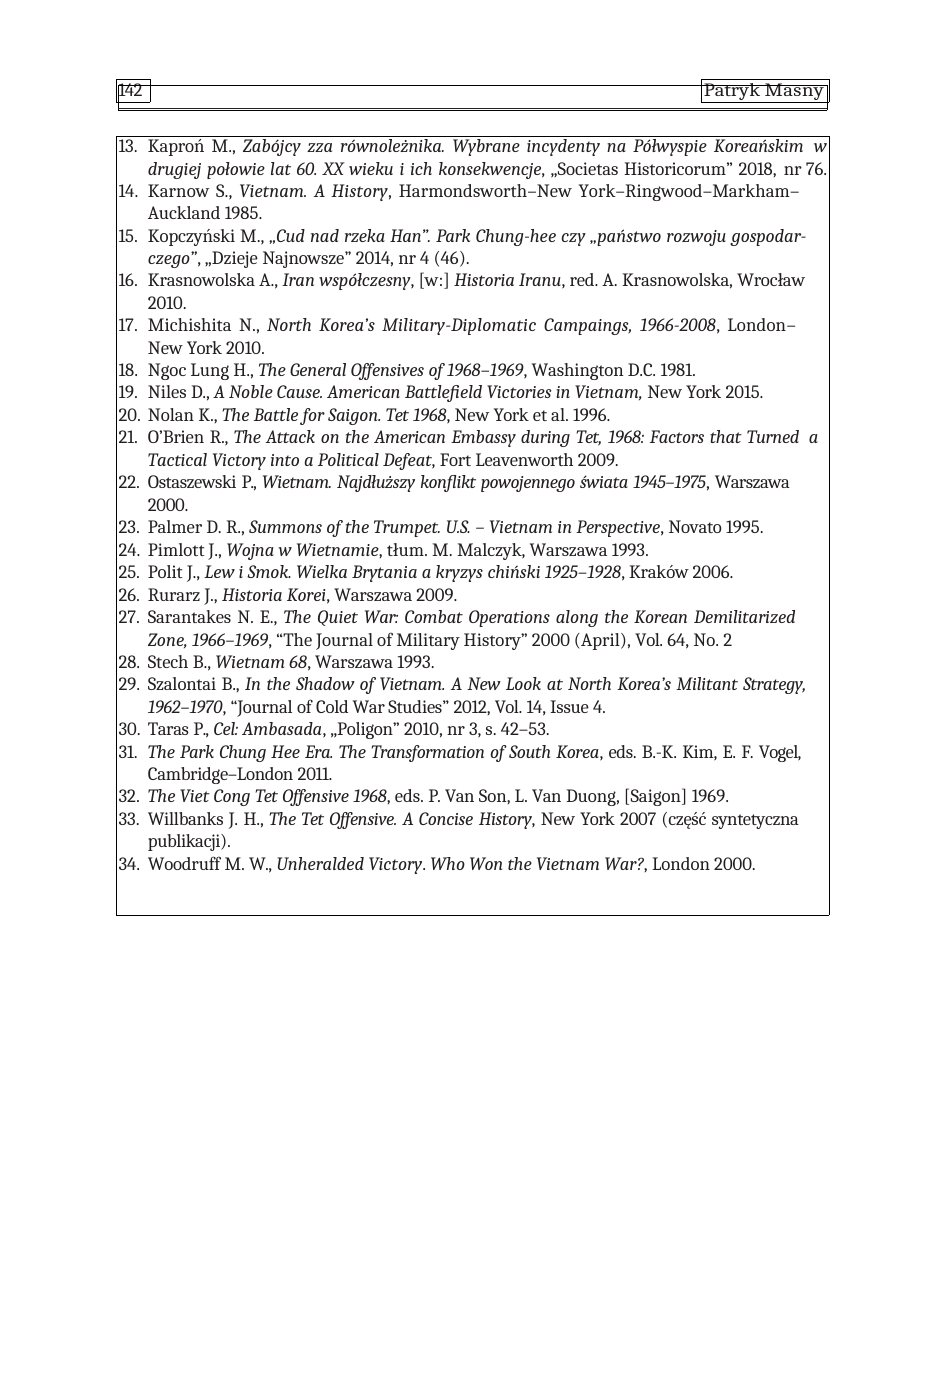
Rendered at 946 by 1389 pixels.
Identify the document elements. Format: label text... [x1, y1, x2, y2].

list Pimlott J., Wojna w Wietnamie, tłum. M. Malczyk, Warszawa 1993. [118, 539, 829, 561]
list Niles D., A Noble Cause. American Battlefield Victories in Vietnam, New York 2015. [118, 382, 829, 404]
text [118, 80, 150, 85]
list Palmer D. R., Summons of the Trumpet. U.S. – Vietnam in Perspective, Novato 1995. [118, 517, 829, 538]
list Michishita N., North Korea’s Military-Diplomatic Campaings, 1966-2008, London– New York 2010. [118, 315, 827, 359]
list Rurarz J., Historia Korei, Warszawa 2009. [118, 584, 829, 606]
list Woodruff M. W., Unheralded Victory. Who Won the Vietnam War?, London 2000. [118, 853, 829, 875]
list Kopczyński M., „Cud nad rzeka Han”. Park Chung-hee czy „państwo rozwoju gospodar- czego”, „Dzieje Najnowsze” 2014, nr 4 (46). [118, 225, 827, 269]
list Nolan K., The Battle for Saigon. Tet 1968, New York et al. 1996. [118, 404, 829, 426]
list O’Brien R., The Attack on the American Embassy during Tet, 1968: Factors that Turned a Tactical Victory into a Political Defeat, Fort Leavenworth 2009. [118, 427, 827, 471]
list Ngoc Lung H., The General Offensives of 1968–1969, Washington D.C. 1981. [118, 359, 829, 381]
list The Viet Cong Tet Offensive 1968, eds. P. Van Son, L. Van Duong, [Saigon] 1969. [118, 786, 829, 808]
list Taras P., Cel: Ambasada, „Poligon” 2010, nr 3, s. 42–53. [118, 719, 829, 740]
list Kaproń M., Zabójcy zza równoleżnika. Wybrane incydenty na Półwyspie Koreańskim w drugiej połowie lat 60. XX wieku i ich konsekwencje, „Societas Historicorum” 2018, nr 76. [118, 137, 827, 179]
list Szalontai B., In the Shadow of Vietnam. A New Look at North Korea’s Militant Strategy, 1962–1970, “Journal of Cold War Studies” 2012, Vol. 14, Issue 4. [118, 674, 827, 718]
list The Park Chung Hee Era. The Transformation of South Korea, eds. B.-K. Kim, E. F. Vogel, Cambridge–London 2011. [118, 741, 827, 785]
list Ostaszewski P., Wietnam. Najdłuższy konflikt powojennego świata 1945–1975, Warszawa 2000. [118, 472, 827, 516]
list Sarantakes N. E., The Quiet War: Combat Operations along the Korean Demilitarized Zone, 1966–1969, “The Journal of Military History” 2000 (April), Vol. 64, No. 2 [118, 607, 827, 651]
list Karnow S., Vietnam. A History, Harmondsworth–New York–Ringwood–Markham– Auckland 1985. [118, 180, 827, 224]
text 142 [119, 86, 150, 101]
list Willbanks J. H., The Tet Offensive. A Concise History, New York 2007 (część syntetyczna publikacji). [118, 808, 827, 852]
list Krasnowolska A., Iran współczesny, [w:] Historia Iranu, red. A. Krasnowolska, Wrocław 2010. [118, 270, 827, 314]
list Stech B., Wietnam 68, Warszawa 1993. [118, 651, 829, 673]
list Polit J., Lew i Smok. Wielka Brytania a kryzys chiński 1925–1928, Kraków 2006. [118, 562, 829, 583]
text Patryk Masny [703, 80, 829, 101]
